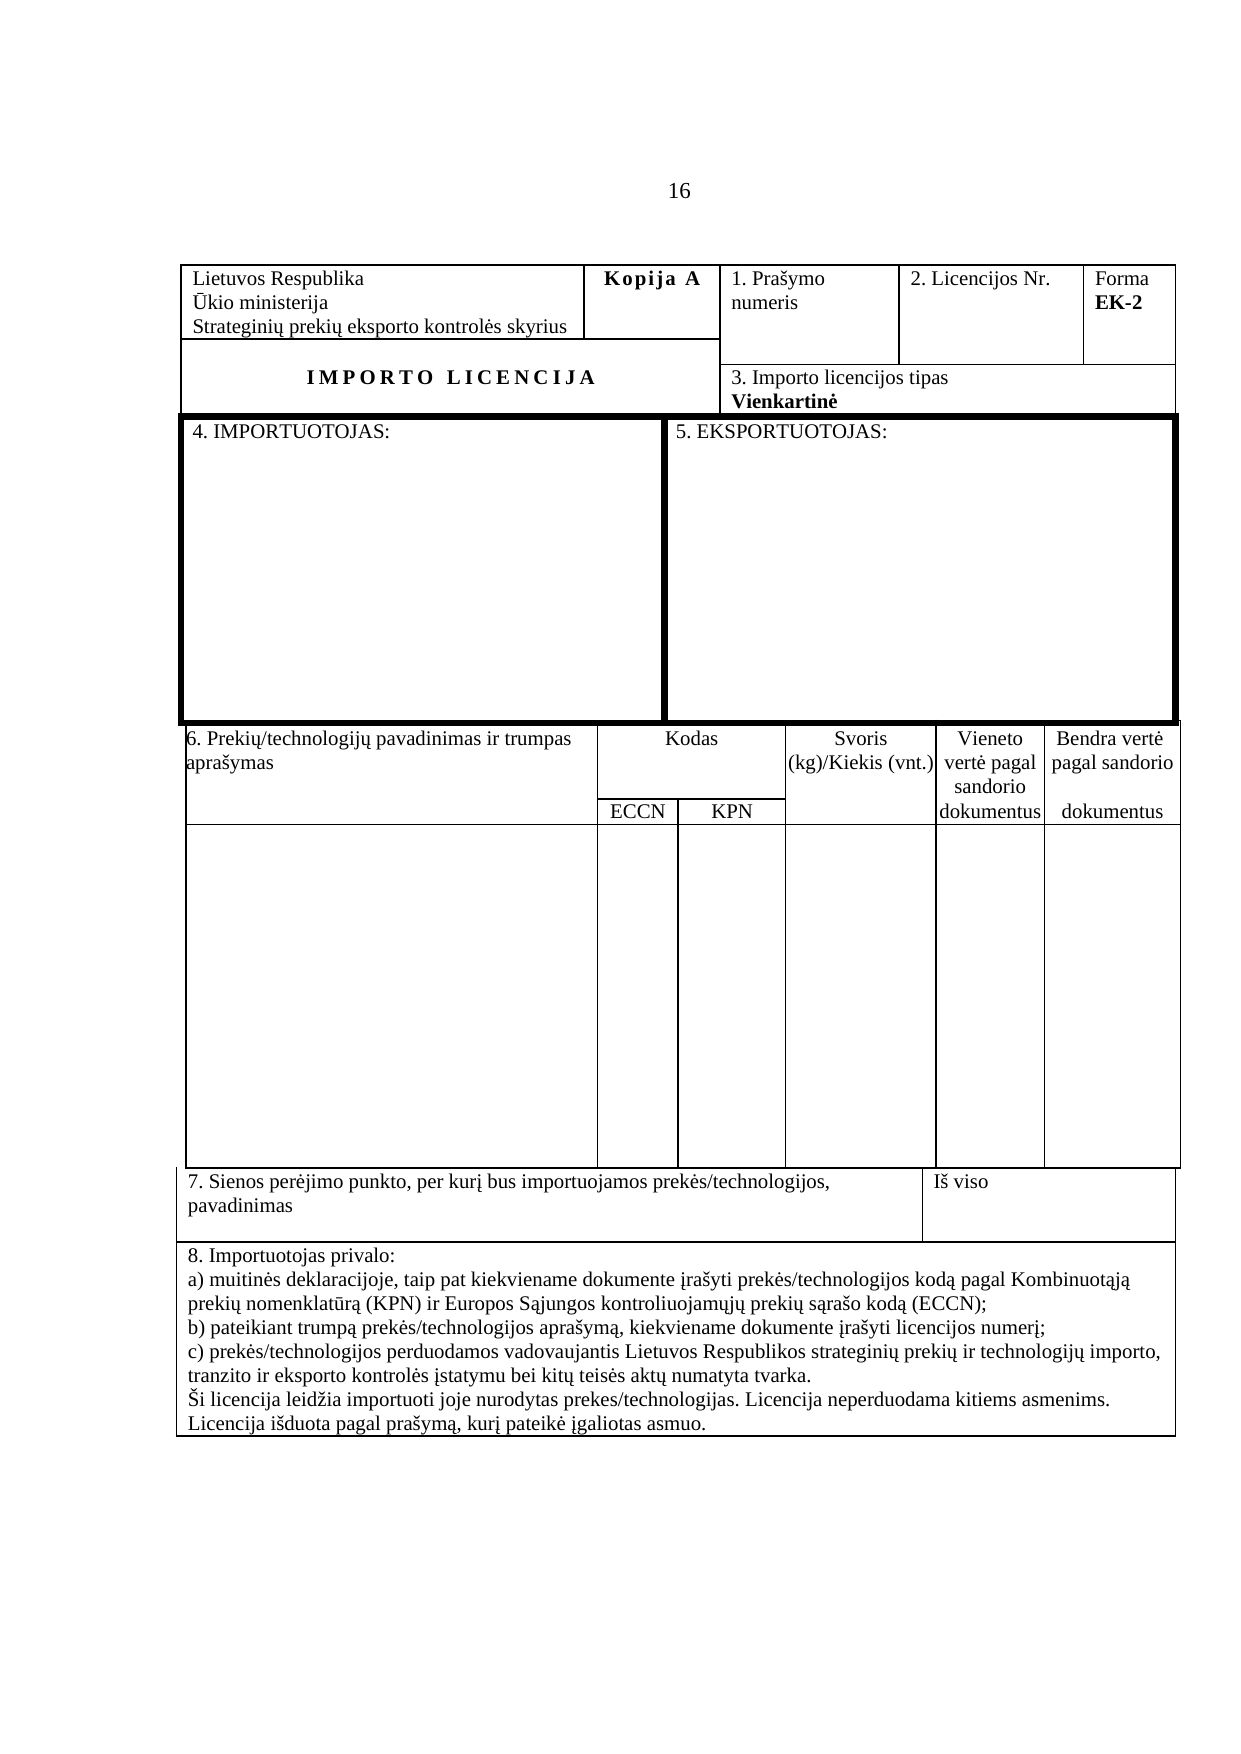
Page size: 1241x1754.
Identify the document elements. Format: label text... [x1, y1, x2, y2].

table_cell [176, 824, 181, 1167]
table_cell [176, 364, 180, 413]
table_header Lietuvos Respublika Ūkio ministerija Strateginių prekių eksporto kontrolės skyrius [182, 266, 583, 338]
table_cell [176, 338, 180, 363]
table_cell [176, 720, 181, 798]
table_cell [1176, 1169, 1181, 1241]
table_cell 7. Sienos perėjimo punkto, per kurį bus importuojamos prekės/technologijos, pavadinimas [177, 1167, 922, 1241]
table_cell 8. Importuotojas privalo: a) muitinės deklaracijoje, taip pat kiekviename dokumente įrašyti prekės/technologijos kodą pagal Kombinuotąją prekių nomenklatūrą (KPN) ir Europos Sąjungos kontroliuojamųjų prekių sąrašo kodą (ECCN); b) pateikiant trumpą prekės/technologijos aprašymą, kiekviename dokumente įrašyti licencijos numerį; c) prekės/technologijos perduodamos vadovaujantis Lietuvos Respublikos strateginių prekių ir technologijų importo, tranzito ir eksporto kontrolės įstatymu bei kitų teisės aktų numatyta tvarka. Ši licencija leidžia importuoti joje nurodytas prekes/technologijas. Licencija neperduodama kitiems asmenims. Licencija išduota pagal prašymą, kurį pateikė įgaliotas asmuo. [177, 1243, 1175, 1435]
table_cell Bendra vertė pagal sandorio [1045, 721, 1180, 798]
table_header 2. Licencijos Nr. [900, 266, 1083, 363]
table_cell [181, 798, 185, 823]
table_cell [1045, 825, 1180, 1167]
table_cell 4. IMPORTUOTOJAS: [184, 420, 661, 719]
table_cell 6. Prekių/technologijų pavadinimas ir trumpas aprašymas [187, 726, 597, 798]
table_cell IMPORTO LICENCIJA [182, 364, 719, 413]
table_cell KPN [679, 800, 785, 823]
table_cell dokumentus [937, 798, 1044, 823]
table_cell 3. Importo licencijos tipas Vienkartinė [721, 365, 1175, 413]
table_header 1. Prašymo numeris [721, 266, 898, 363]
table_cell [1176, 364, 1181, 413]
table_cell [1176, 338, 1181, 363]
table_cell [181, 726, 185, 798]
table_cell [598, 825, 677, 1167]
table_cell [187, 798, 597, 823]
table_cell ECCN [598, 800, 677, 823]
table_cell [182, 340, 719, 363]
table_cell [786, 798, 935, 823]
table_cell [937, 825, 1044, 1167]
table_cell [176, 798, 181, 823]
table_header Kopija A [585, 266, 719, 338]
table_header [176, 264, 180, 338]
table_header Forma EK-2 [1084, 266, 1175, 363]
table_cell [181, 824, 185, 1167]
table_cell Svoris (kg)/Kiekis (vnt.) [786, 726, 935, 798]
table_cell Vieneto vertė pagal sandorio [937, 726, 1044, 798]
table_cell [1176, 1241, 1181, 1435]
table_cell [679, 825, 785, 1167]
table_cell [187, 825, 597, 1167]
table_cell dokumentus [1045, 798, 1180, 823]
table_cell Kodas [598, 726, 785, 798]
table_cell Iš viso [923, 1169, 1175, 1241]
table_cell [786, 825, 935, 1167]
table_header [1176, 264, 1181, 338]
table_cell 5. EKSPORTUOTOJAS: [668, 420, 1172, 719]
